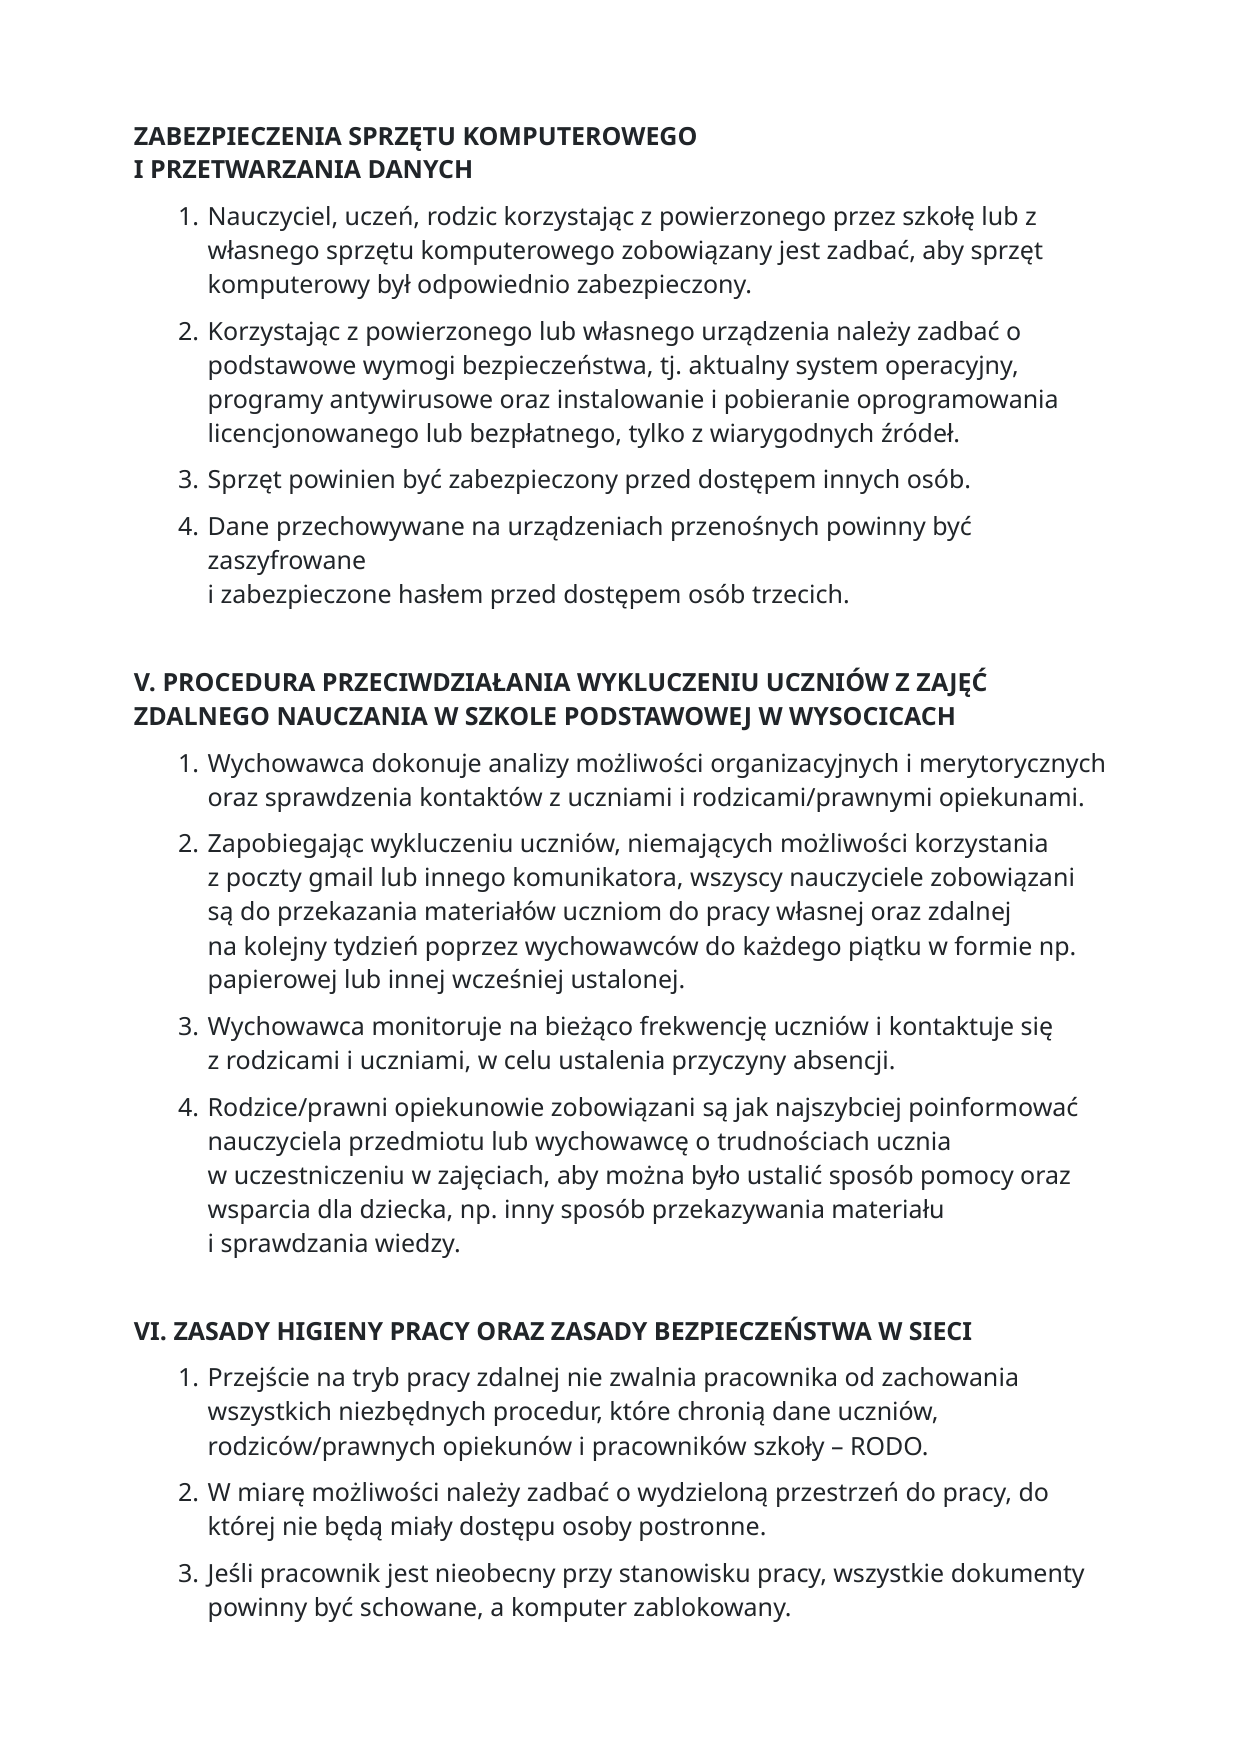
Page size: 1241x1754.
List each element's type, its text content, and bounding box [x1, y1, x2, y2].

list Jeśli pracownik jest nieobecny przy stanowisku pracy, wszystkie dokumenty powinny być schowane, a komputer zablokowany. [178, 1555, 1106, 1623]
list Wychowawca monitoruje na bieżąco frekwencję uczniów i kontaktuje się z rodzicami i uczniami, w celu ustalenia przyczyny absencji. [178, 1009, 1106, 1077]
list Przejście na tryb pracy zdalnej nie zwalnia pracownika od zachowania wszystkich niezbędnych procedur, które chronią dane uczniów, rodziców/prawnych opiekunów i pracowników szkoły – RODO. [178, 1360, 1106, 1462]
list Rodzice/prawni opiekunowie zobowiązani są jak najszybciej poinformować nauczyciela przedmiotu lub wychowawcę o trudnościach ucznia w uczestniczeniu w zajęciach, aby można było ustalić sposób pomocy oraz wsparcia dla dziecka, np. inny sposób przekazywania materiału i sprawdzania wiedzy. [178, 1089, 1106, 1260]
list Nauczyciel, uczeń, rodzic korzystając z powierzonego przez szkołę lub z własnego sprzętu komputerowego zobowiązany jest zadbać, aby sprzęt komputerowy był odpowiednio zabezpieczony. [178, 199, 1106, 301]
list W miarę możliwości należy zadbać o wydzieloną przestrzeń do pracy, do której nie będą miały dostępu osoby postronne. [178, 1475, 1106, 1543]
text VI. ZASADY HIGIENY PRACY ORAZ ZASADY BEZPIECZEŃSTWA W SIECI [134, 1313, 1106, 1347]
list Dane przechowywane na urządzeniach przenośnych powinny być zaszyfrowane i zabezpieczone hasłem przed dostępem osób trzecich. [178, 509, 1106, 611]
list Zapobiegając wykluczeniu uczniów, niemających możliwości korzystania z poczty gmail lub innego komunikatora, wszyscy nauczyciele zobowiązani są do przekazania materiałów uczniom do pracy własnej oraz zdalnej na kolejny tydzień poprzez wychowawców do każdego piątku w formie np. papierowej lub innej wcześniej ustalonej. [178, 826, 1106, 996]
text ZABEZPIECZENIA SPRZĘTU KOMPUTEROWEGO I PRZETWARZANIA DANYCH [134, 118, 1106, 186]
text V. PROCEDURA PRZECIWDZIAŁANIA WYKLUCZENIU UCZNIÓW Z ZAJĘĆ ZDALNEGO NAUCZANIA W SZKOLE PODSTAWOWEJ W WYSOCICACH [134, 665, 1106, 733]
list Korzystając z powierzonego lub własnego urządzenia należy zadbać o podstawowe wymogi bezpieczeństwa, tj. aktualny system operacyjny, programy antywirusowe oraz instalowanie i pobieranie oprogramowania licencjonowanego lub bezpłatnego, tylko z wiarygodnych źródeł. [178, 313, 1106, 450]
list Sprzęt powinien być zabezpieczony przed dostępem innych osób. [178, 462, 1106, 496]
list Wychowawca dokonuje analizy możliwości organizacyjnych i merytorycznych oraz sprawdzenia kontaktów z uczniami i rodzicami/prawnymi opiekunami. [178, 745, 1106, 813]
